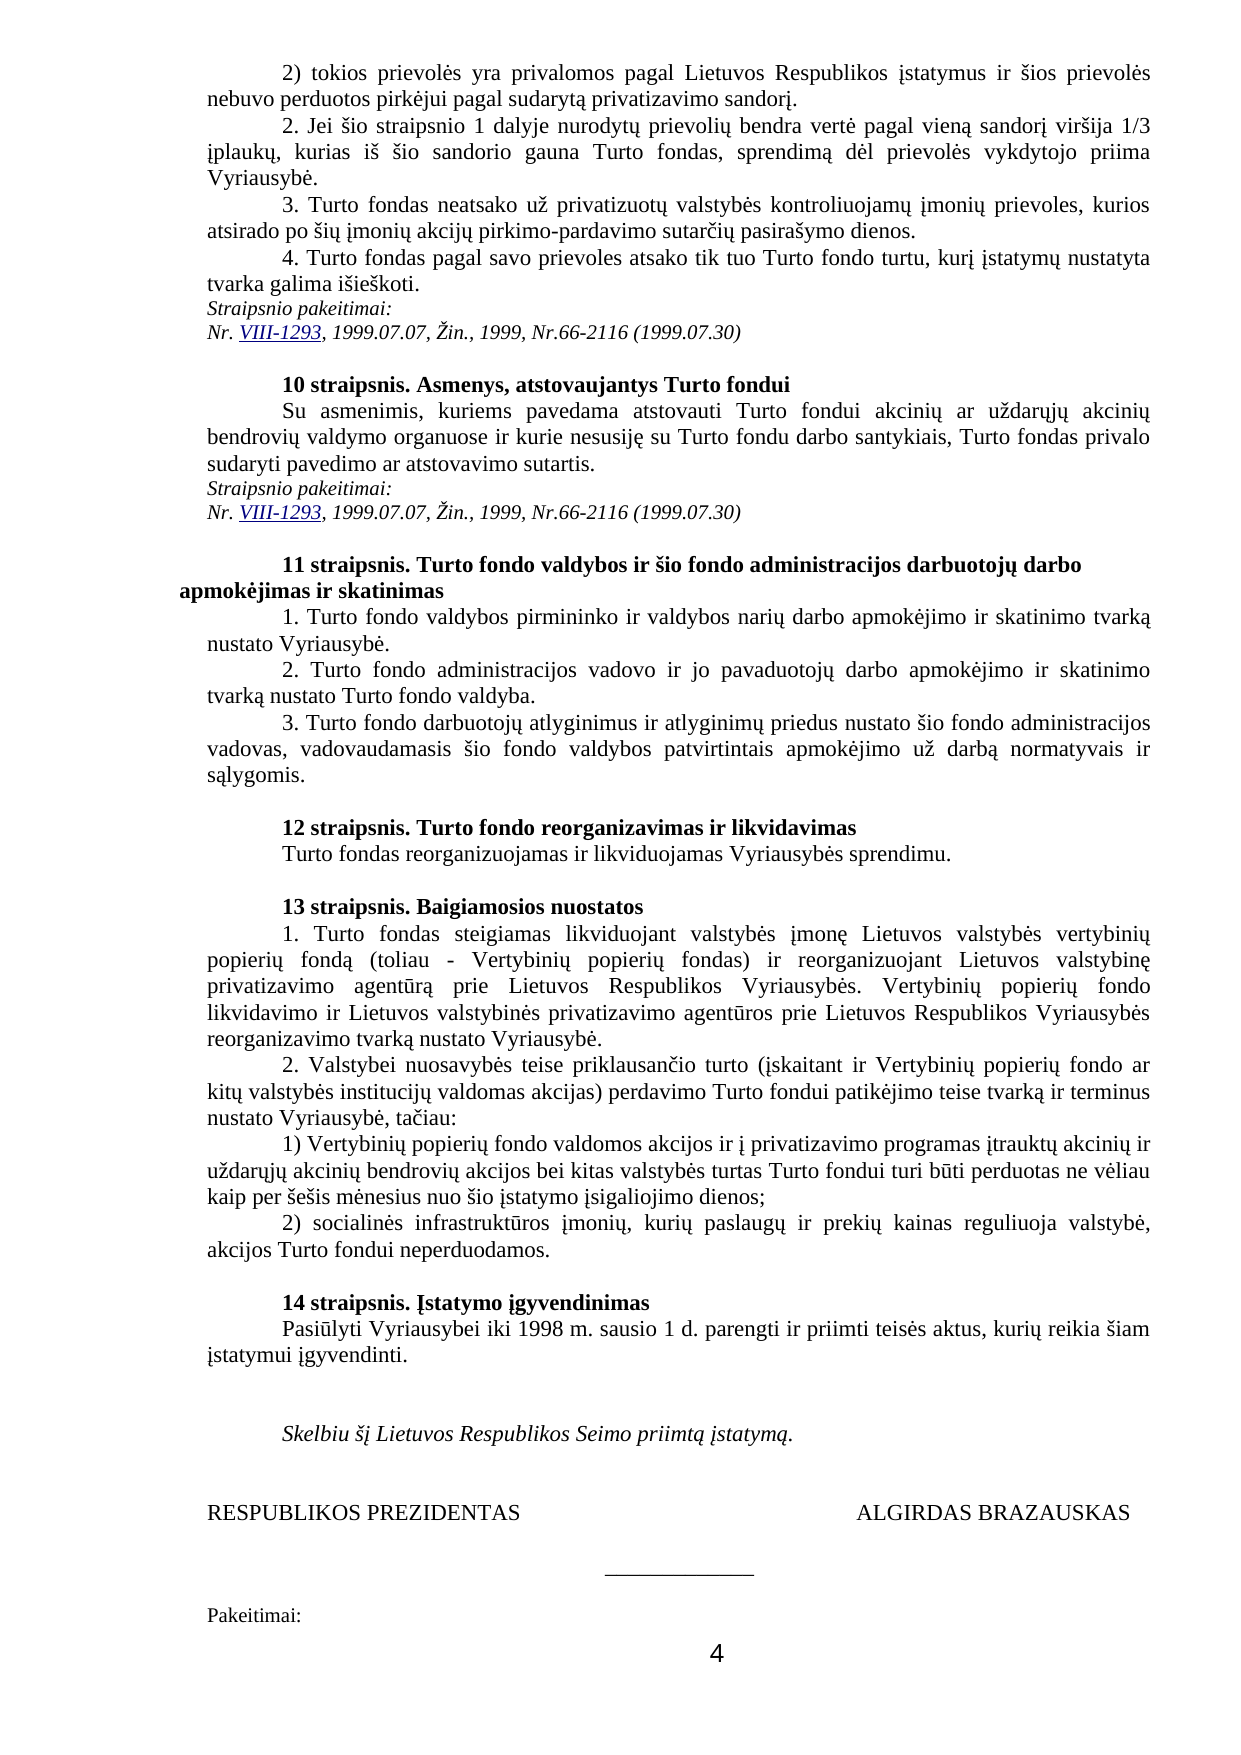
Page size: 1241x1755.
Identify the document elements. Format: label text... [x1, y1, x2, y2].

text 1. Turto fondo valdybos pirmininko ir valdybos narių darbo apmokėjimo ir skatinimo tvarką nustato Vyriausybė. [207, 603, 1152, 656]
text 13 straipsnis. Baigiamosios nuostatos [207, 893, 1152, 919]
text Nr. VIII-1293, 1999.07.07, Žin., 1999, Nr.66-2116 (1999.07.30) [207, 500, 1152, 524]
text Turto fondas reorganizuojamas ir likviduojamas Vyriausybės sprendimu. [207, 841, 1152, 867]
text 2. Valstybei nuosavybės teise priklausančio turto (įskaitant ir Vertybinių popierių fondo ar kitų valstybės institucijų valdomas akcijas) perdavimo Turto fondui patikėjimo teise tvarką ir terminus nustato Vyriausybė, tačiau: [207, 1051, 1152, 1130]
text Pakeitimai: [207, 1602, 1152, 1627]
text 10 straipsnis. Asmenys, atstovaujantys Turto fondui [207, 371, 1152, 397]
text Straipsnio pakeitimai: [207, 296, 1152, 320]
text 4. Turto fondas pagal savo prievoles atsako tik tuo Turto fondo turtu, kurį įstatymų nustatyta tvarka galima išieškoti. [207, 243, 1152, 296]
text Pasiūlyti Vyriausybei iki 1998 m. sausio 1 d. parengti ir priimti teisės aktus, kurių reikia šiam įstatymui įgyvendinti. [207, 1315, 1152, 1368]
text Skelbiu šį Lietuvos Respublikos Seimo priimtą įstatymą. [207, 1420, 1152, 1447]
text 2) socialinės infrastruktūros įmonių, kurių paslaugų ir prekių kainas reguliuoja valstybė, akcijos Turto fondui neperduodamos. [207, 1209, 1152, 1262]
text RESPUBLIKOS PREZIDENTAS ALGIRDAS BRAZAUSKAS [207, 1499, 1152, 1526]
text 1. Turto fondas steigiamas likviduojant valstybės įmonę Lietuvos valstybės vertybinių popierių fondą (toliau - Vertybinių popierių fondas) ir reorganizuojant Lietuvos valstybinę privatizavimo agentūrą prie Lietuvos Respublikos Vyriausybės. Vertybinių popierių fondo likvidavimo ir Lietuvos valstybinės privatizavimo agentūros prie Lietuvos Respublikos Vyriausybės reorganizavimo tvarką nustato Vyriausybė. [207, 919, 1152, 1051]
text 2) tokios prievolės yra privalomos pagal Lietuvos Respublikos įstatymus ir šios prievolės nebuvo perduotos pirkėjui pagal sudarytą privatizavimo sandorį. [207, 59, 1152, 112]
text 1) Vertybinių popierių fondo valdomos akcijos ir į privatizavimo programas įtrauktų akcinių ir uždarųjų akcinių bendrovių akcijos bei kitas valstybės turtas Turto fondui turi būti perduotas ne vėliau kaip per šešis mėnesius nuo šio įstatymo įsigaliojimo dienos; [207, 1130, 1152, 1209]
text 11 straipsnis. Turto fondo valdybos ir šio fondo administracijos darbuotojų darbo [282, 551, 1152, 577]
text 2. Jei šio straipsnio 1 dalyje nurodytų prievolių bendra vertė pagal vieną sandorį viršija 1/3 įplaukų, kurias iš šio sandorio gauna Turto fondas, sprendimą dėl prievolės vykdytojo priima Vyriausybė. [207, 112, 1152, 191]
text _____________ [207, 1552, 1152, 1578]
text 14 straipsnis. Įstatymo įgyvendinimas [207, 1288, 1152, 1315]
text 12 straipsnis. Turto fondo reorganizavimas ir likvidavimas [207, 814, 1152, 841]
text 3. Turto fondas neatsako už privatizuotų valstybės kontroliuojamų įmonių prievoles, kurios atsirado po šių įmonių akcijų pirkimo-pardavimo sutarčių pasirašymo dienos. [207, 191, 1152, 243]
text Su asmenimis, kuriems pavedama atstovauti Turto fondui akcinių ar uždarųjų akcinių bendrovių valdymo organuose ir kurie nesusiję su Turto fondu darbo santykiais, Turto fondas privalo sudaryti pavedimo ar atstovavimo sutartis. [207, 397, 1152, 476]
text Nr. VIII-1293, 1999.07.07, Žin., 1999, Nr.66-2116 (1999.07.30) [207, 320, 1152, 344]
text 3. Turto fondo darbuotojų atlyginimus ir atlyginimų priedus nustato šio fondo administracijos vadovas, vadovaudamasis šio fondo valdybos patvirtintais apmokėjimo už darbą normatyvais ir sąlygomis. [207, 709, 1152, 788]
text apmokėjimas ir skatinimas [179, 577, 1152, 603]
text Straipsnio pakeitimai: [207, 476, 1152, 500]
text 2. Turto fondo administracijos vadovo ir jo pavaduotojų darbo apmokėjimo ir skatinimo tvarką nustato Turto fondo valdyba. [207, 656, 1152, 709]
